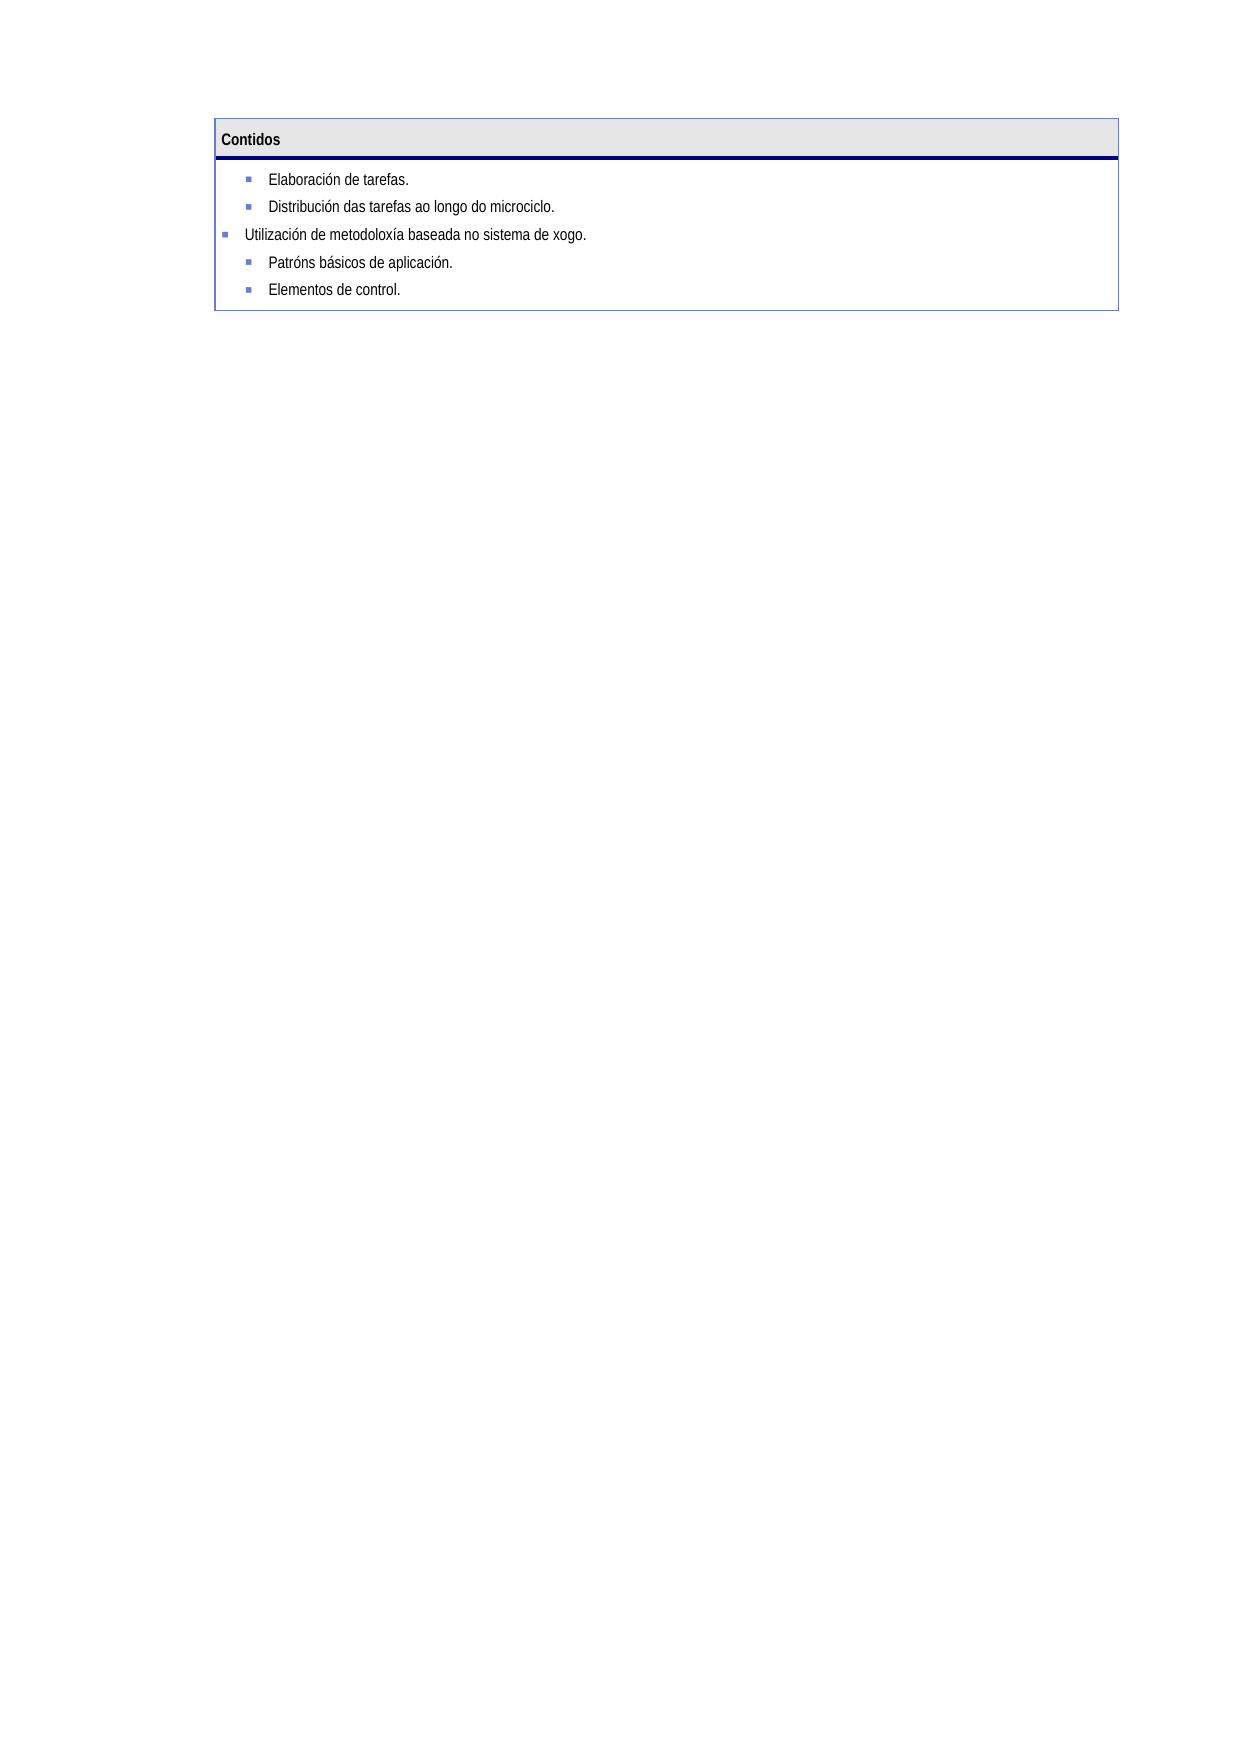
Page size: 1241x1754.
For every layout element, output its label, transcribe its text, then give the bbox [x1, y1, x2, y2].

table_header Contidos [216, 119, 1118, 156]
table_cell Análise do contexto onde se realizará o proceso metodolóxico de adestramento. Uso de recurso humanos, materiais. Descrición da metodoloxía a aplicar. Planificación da unidade básica e aplicación. Elaboración dun microciclo Descrición do modelo de sesiones. Elaboración de tarefas. Distribución das tarefas ao longo do microciclo. Utilización de metodoloxía baseada no sistema de xogo. Patróns básicos de aplicación. Elementos de control. [216, 160, 1118, 309]
